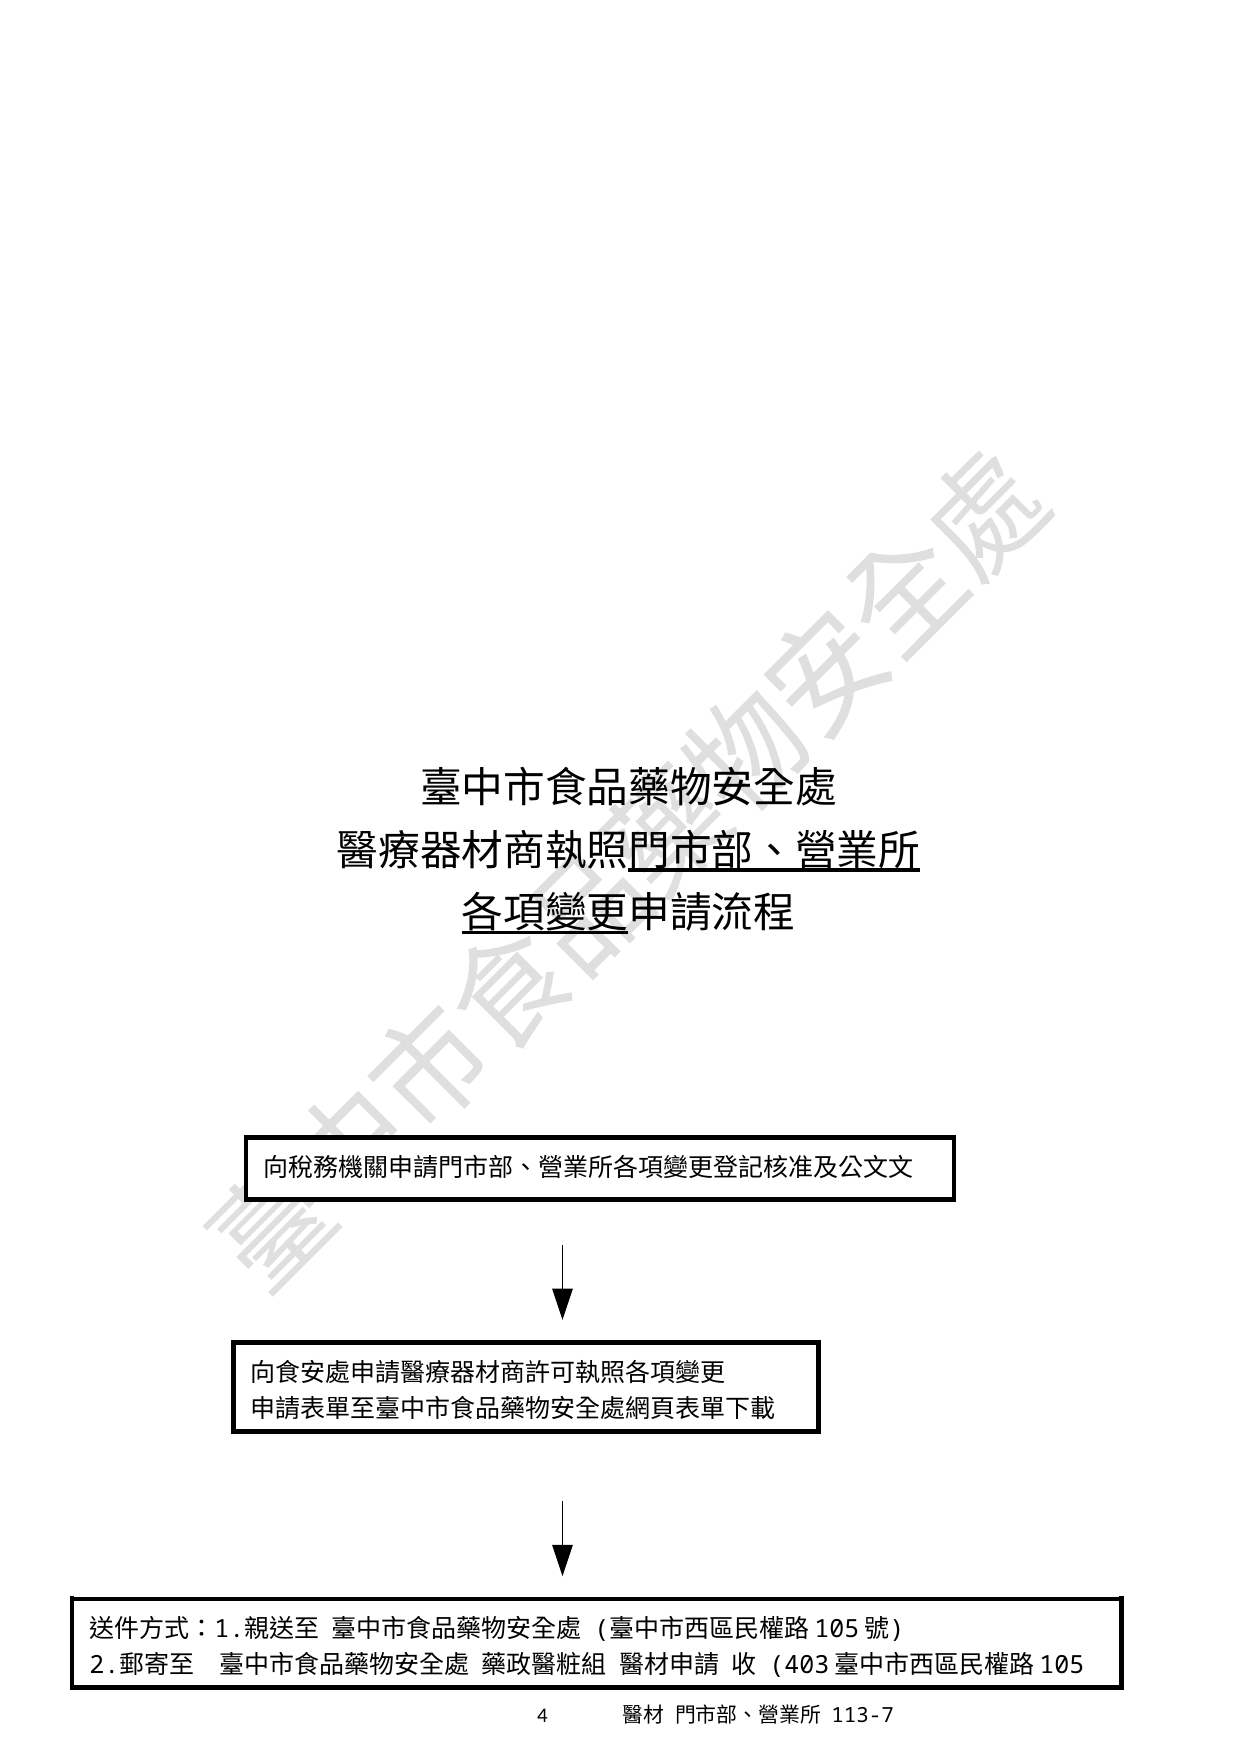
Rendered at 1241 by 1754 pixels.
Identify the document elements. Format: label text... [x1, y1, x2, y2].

text 臺中市食品藥物安全處 [737, 790, 755, 805]
text 醫療器材商執照門市部、營業所 [511, 846, 537, 868]
text 醫療器材商執照門市部、營業所 [431, 850, 452, 868]
text 送件方式：1.親送至 臺中市食品藥物安全處 (臺中市西區民權路105號) [89, 1609, 1104, 1645]
text 醫療器材商執照門市部、營業所 [672, 805, 1181, 868]
text 各項變更申請流程 [75, 868, 557, 930]
text 各項變更申請流程 [544, 868, 589, 910]
text 臺中市食品藥物安全處 [75, 743, 701, 805]
text 醫療器材商執照門市部、營業所 [75, 805, 632, 868]
text 臺中市食品藥物安全處 [768, 743, 1181, 805]
text 各項變更申請流程 [536, 908, 562, 930]
text 申請表單至臺中市食品藥物安全處網頁表單下載 [251, 1388, 801, 1421]
text 醫療器材商執照門市部、營業所 [383, 837, 402, 868]
text 向食安處申請醫療器材商許可執照各項變更 [251, 1352, 801, 1388]
text 醫療器材商執照門市部、營業所 [646, 810, 664, 828]
text 醫療器材商執照門市部、營業所 [706, 836, 737, 868]
text 向稅務機關申請門市部、營業所各項變更登記核准及公文文件 [263, 1148, 937, 1190]
text 臺中市食品藥物安全處 [715, 743, 773, 801]
text 2.郵寄至 臺中市食品藥物安全處 藥政醫粧組 醫材申請 收 (403臺中市西區民權路105號) [89, 1645, 1104, 1678]
text 各項變更申請流程 [566, 868, 674, 925]
text 臺中市食品藥物安全處 [650, 790, 671, 805]
text 各項變更申請流程 [650, 868, 1181, 930]
text 臺中市食品藥物安全處 [702, 758, 726, 805]
text 醫療器材商執照門市部、營業所 [609, 805, 644, 847]
text 各項變更申請流程 [612, 890, 633, 926]
text 臺中市食品藥物安全處 [690, 777, 701, 799]
